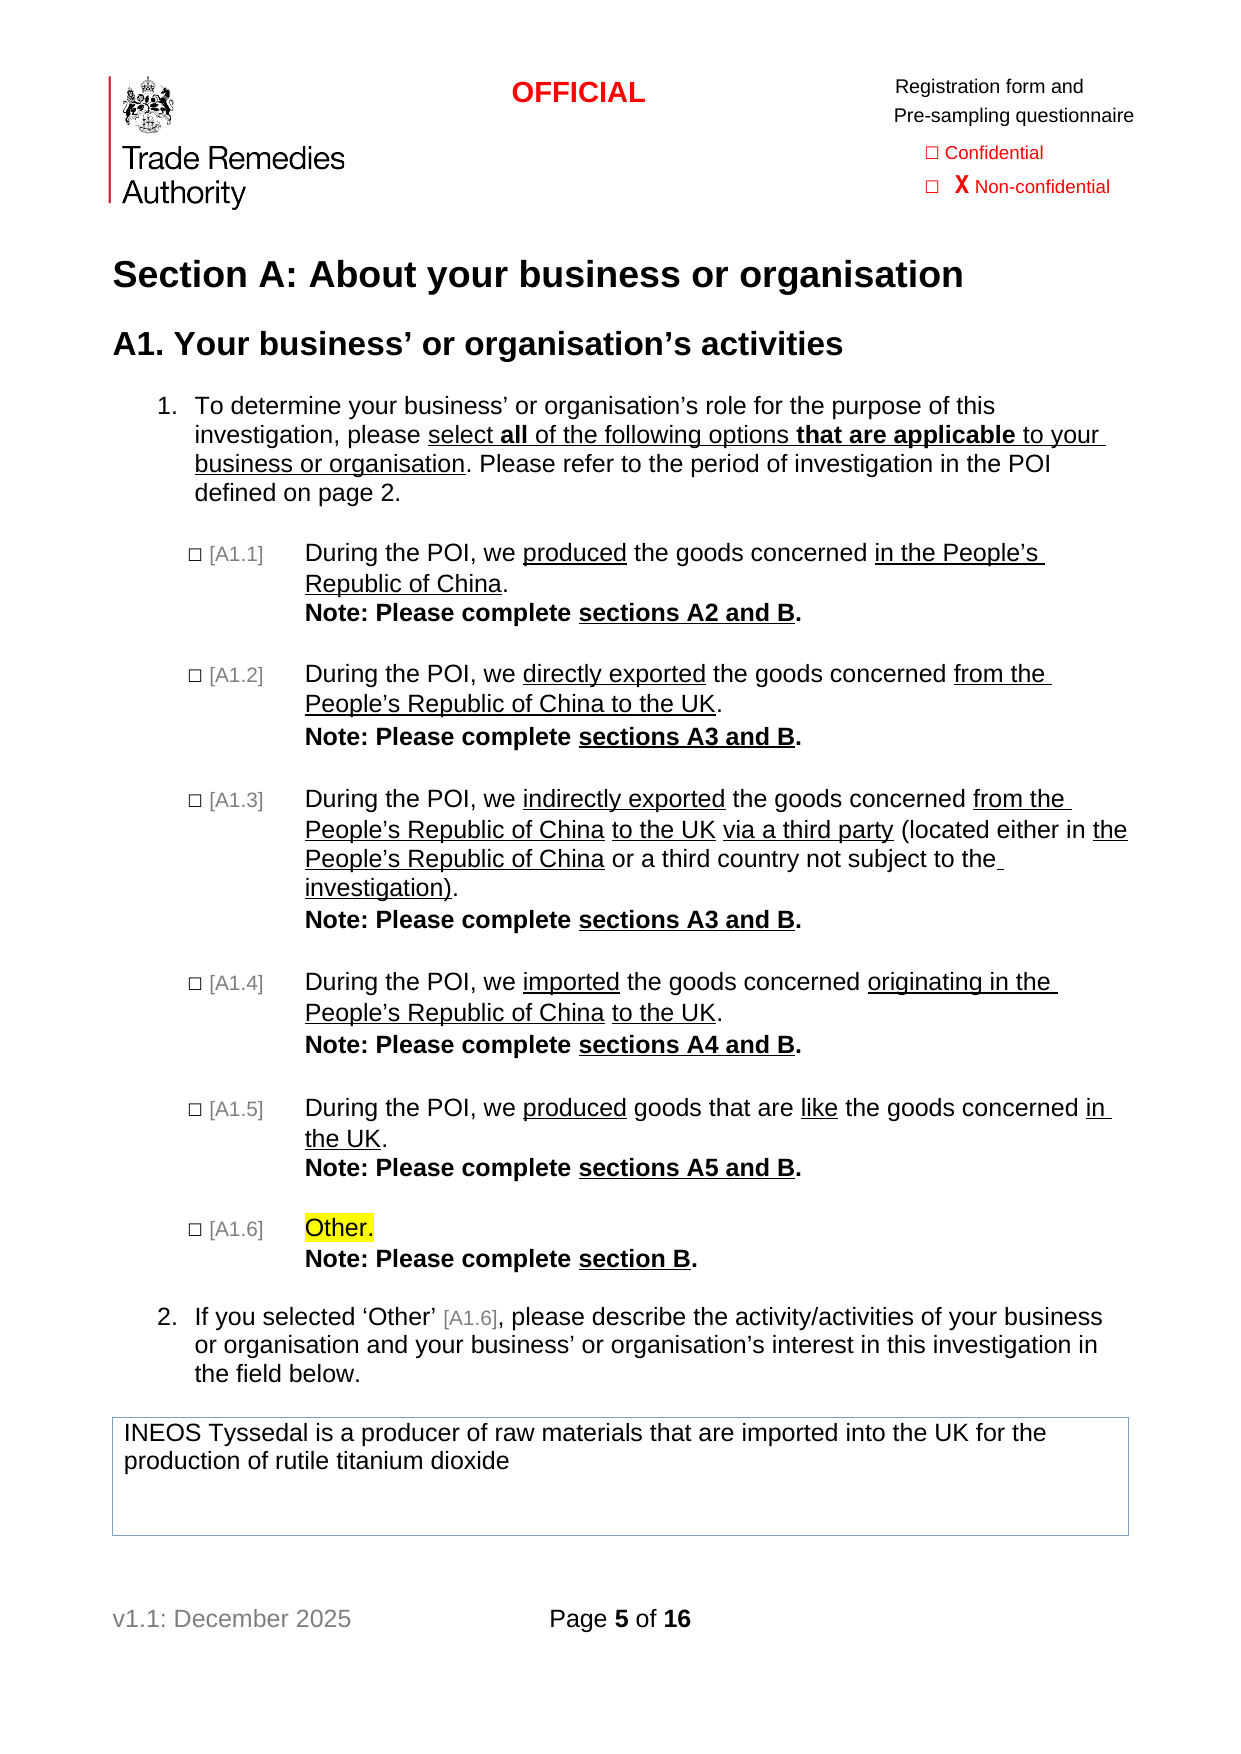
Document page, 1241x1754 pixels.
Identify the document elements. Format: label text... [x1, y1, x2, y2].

text Note: Please complete section B. [304, 1244, 1128, 1273]
text Note: Please complete sections A4 and B. [187, 1027, 1128, 1061]
table_header INEOS Tyssedal is a producer of raw materials that are imported into the UK for the production of rutile titanium dioxide [113, 1418, 1128, 1535]
list To determine your business’ or organisation’s role for the purpose of this investigation, please select all of the following options that are applicable to your business or organisation. Please refer to the period of investigation in the POI defined on page 2. [157, 391, 1128, 506]
list If you selected ‘Other’ [A1.6], please describe the activity/activities of your business or organisation and your business’ or organisation’s interest in this investigation in the field below. [157, 1302, 1128, 1388]
text Note: Please complete sections A3 and B. [187, 901, 1128, 935]
text ☐ [A1.3] During the POI, we indirectly exported the goods concerned from the People’s Republic of China to the UK via a third party (located either in the People’s Republic of China or a third country not subject to the investigation). [187, 781, 1128, 901]
text ☐ [A1.1] During the POI, we produced the goods concerned in the People’s Republic of China. [187, 535, 1128, 598]
text ☐ [A1.4] During the POI, we imported the goods concerned originating in the People’s Republic of China to the UK. [187, 964, 1128, 1027]
text ☐ [A1.6] Other. [187, 1210, 1128, 1244]
text ☐ [A1.5] During the POI, we produced goods that are like the goods concerned in the UK. [187, 1090, 1128, 1152]
text ☐ [A1.2] During the POI, we directly exported the goods concerned from the People’s Republic of China to the UK. [187, 655, 1128, 718]
subtitle Section A: About your business or organisation [112, 252, 1128, 295]
subtitle A1. Your business’ or organisation’s activities [112, 324, 1128, 362]
text Note: Please complete sections A3 and B. [187, 718, 1128, 752]
text Note: Please complete sections A2 and B. [187, 598, 1128, 627]
text Note: Please complete sections A5 and B. [304, 1152, 1128, 1181]
